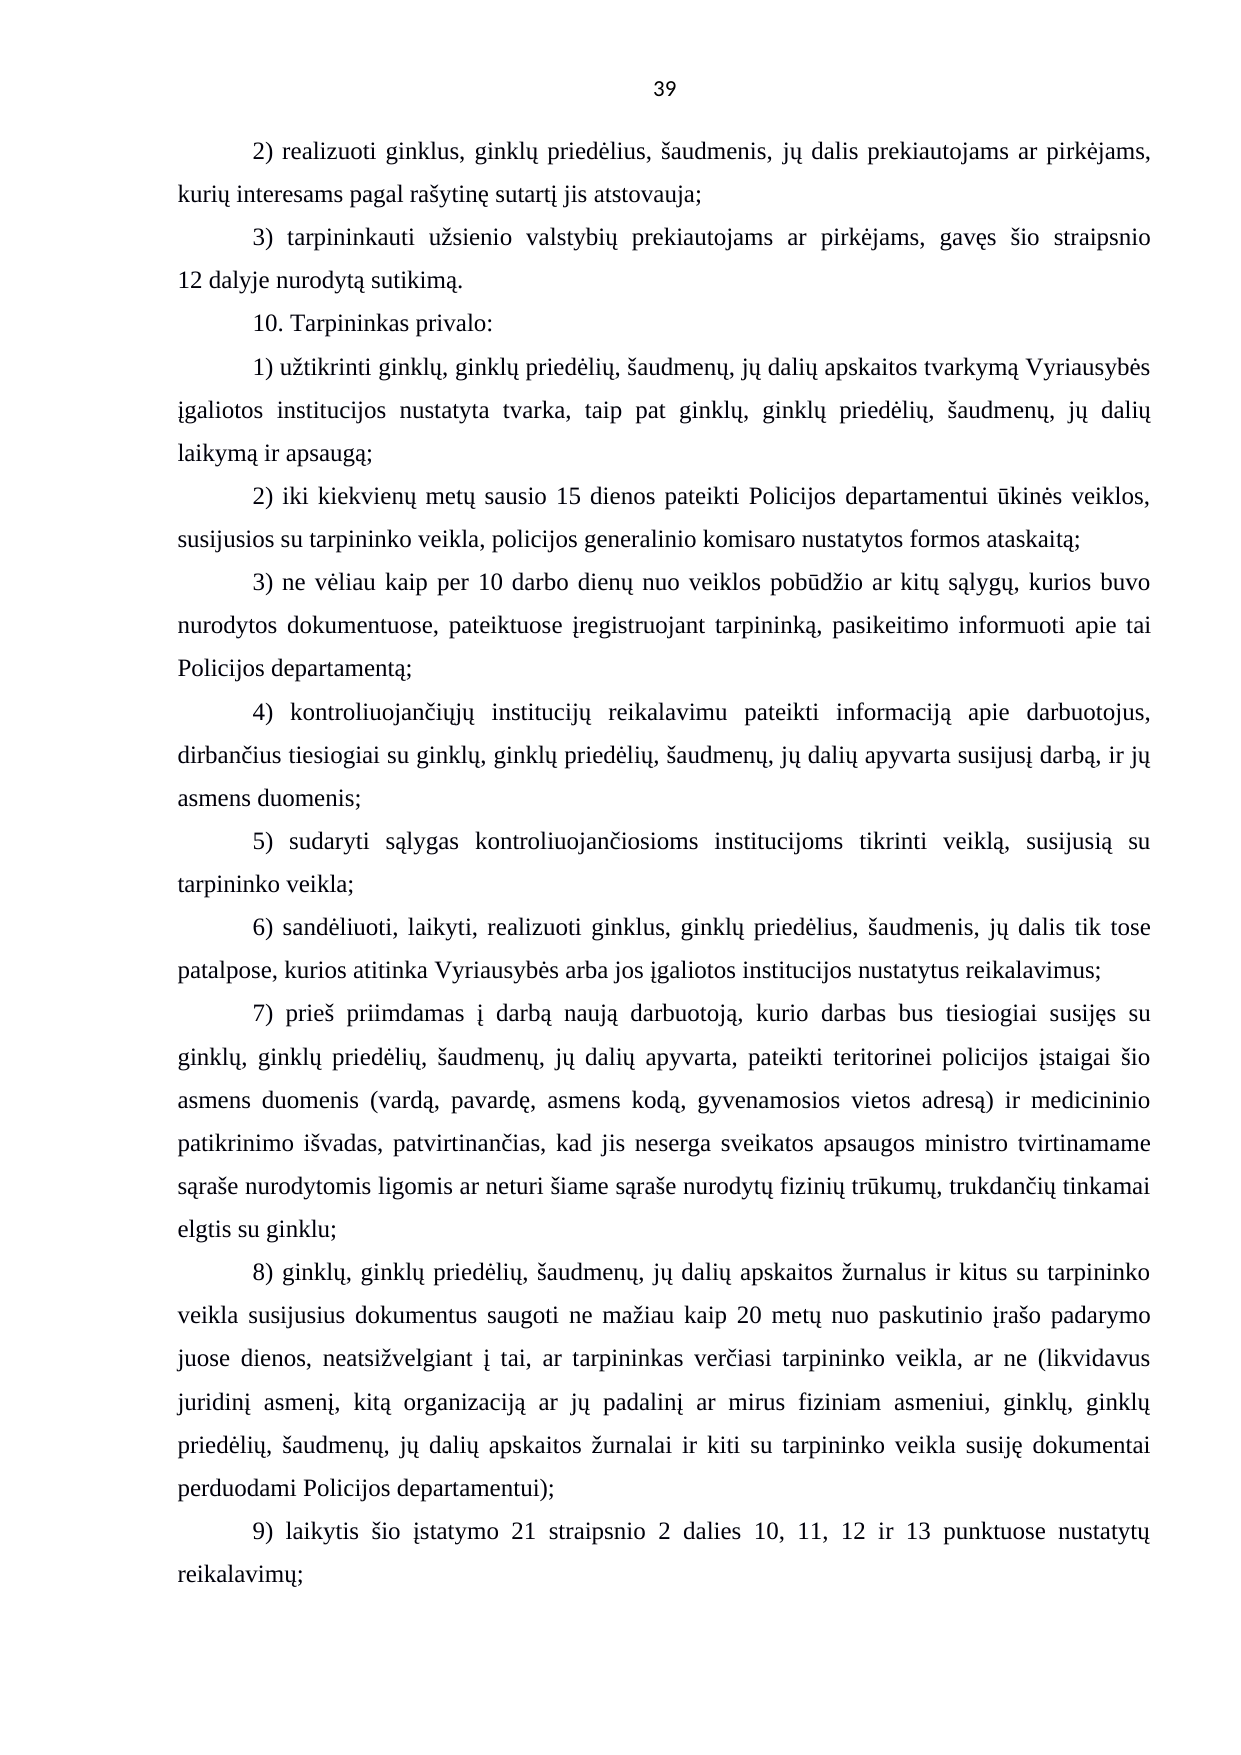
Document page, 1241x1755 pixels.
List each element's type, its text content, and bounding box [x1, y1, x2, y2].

text 3) ne vėliau kaip per 10 darbo dienų nuo veiklos pobūdžio ar kitų sąlygų, kurios buvo nurodytos dokumentuose, pateiktuose įregistruojant tarpininką, pasikeitimo informuoti apie tai Policijos departamentą; [177, 567, 1152, 682]
text 10. Tarpininkas privalo: [177, 308, 1152, 337]
text 4) kontroliuojančiųjų institucijų reikalavimu pateikti informaciją apie darbuotojus, dirbančius tiesiogiai su ginklų, ginklų priedėlių, šaudmenų, jų dalių apyvarta susijusį darbą, ir jų asmens duomenis; [177, 697, 1152, 812]
text 5) sudaryti sąlygas kontroliuojančiosioms institucijoms tikrinti veiklą, susijusią su tarpininko veikla; [177, 826, 1152, 898]
text 6) sandėliuoti, laikyti, realizuoti ginklus, ginklų priedėlius, šaudmenis, jų dalis tik tose patalpose, kurios atitinka Vyriausybės arba jos įgaliotos institucijos nustatytus reikalavimus; [177, 912, 1152, 984]
text 1) užtikrinti ginklų, ginklų priedėlių, šaudmenų, jų dalių apskaitos tvarkymą Vyriausybės įgaliotos institucijos nustatyta tvarka, taip pat ginklų, ginklų priedėlių, šaudmenų, jų dalių laikymą ir apsaugą; [177, 352, 1152, 467]
text 2) realizuoti ginklus, ginklų priedėlius, šaudmenis, jų dalis prekiautojams ar pirkėjams, kurių interesams pagal rašytinę sutartį jis atstovauja; [177, 136, 1152, 208]
text 2) iki kiekvienų metų sausio 15 dienos pateikti Policijos departamentui ūkinės veiklos, susijusios su tarpininko veikla, policijos generalinio komisaro nustatytos formos ataskaitą; [177, 481, 1152, 553]
text 9) laikytis šio įstatymo 21 straipsnio 2 dalies 10, 11, 12 ir 13 punktuose nustatytų reikalavimų; [177, 1516, 1152, 1588]
text 7) prieš priimdamas į darbą naują darbuotoją, kurio darbas bus tiesiogiai susijęs su ginklų, ginklų priedėlių, šaudmenų, jų dalių apyvarta, pateikti teritorinei policijos įstaigai šio asmens duomenis (vardą, pavardę, asmens kodą, gyvenamosios vietos adresą) ir medicininio patikrinimo išvadas, patvirtinančias, kad jis neserga sveikatos apsaugos ministro tvirtinamame sąraše nurodytomis ligomis ar neturi šiame sąraše nurodytų fizinių trūkumų, trukdančių tinkamai elgtis su ginklu; [177, 998, 1152, 1243]
text 8) ginklų, ginklų priedėlių, šaudmenų, jų dalių apskaitos žurnalus ir kitus su tarpininko veikla susijusius dokumentus saugoti ne mažiau kaip 20 metų nuo paskutinio įrašo padarymo juose dienos, neatsižvelgiant į tai, ar tarpininkas verčiasi tarpininko veikla, ar ne (likvidavus juridinį asmenį, kitą organizaciją ar jų padalinį ar mirus fiziniam asmeniui, ginklų, ginklų priedėlių, šaudmenų, jų dalių apskaitos žurnalai ir kiti su tarpininko veikla susiję dokumentai perduodami Policijos departamentui); [177, 1257, 1152, 1502]
text 3) tarpininkauti užsienio valstybių prekiautojams ar pirkėjams, gavęs šio straipsnio 12 dalyje nurodytą sutikimą. [177, 222, 1152, 294]
